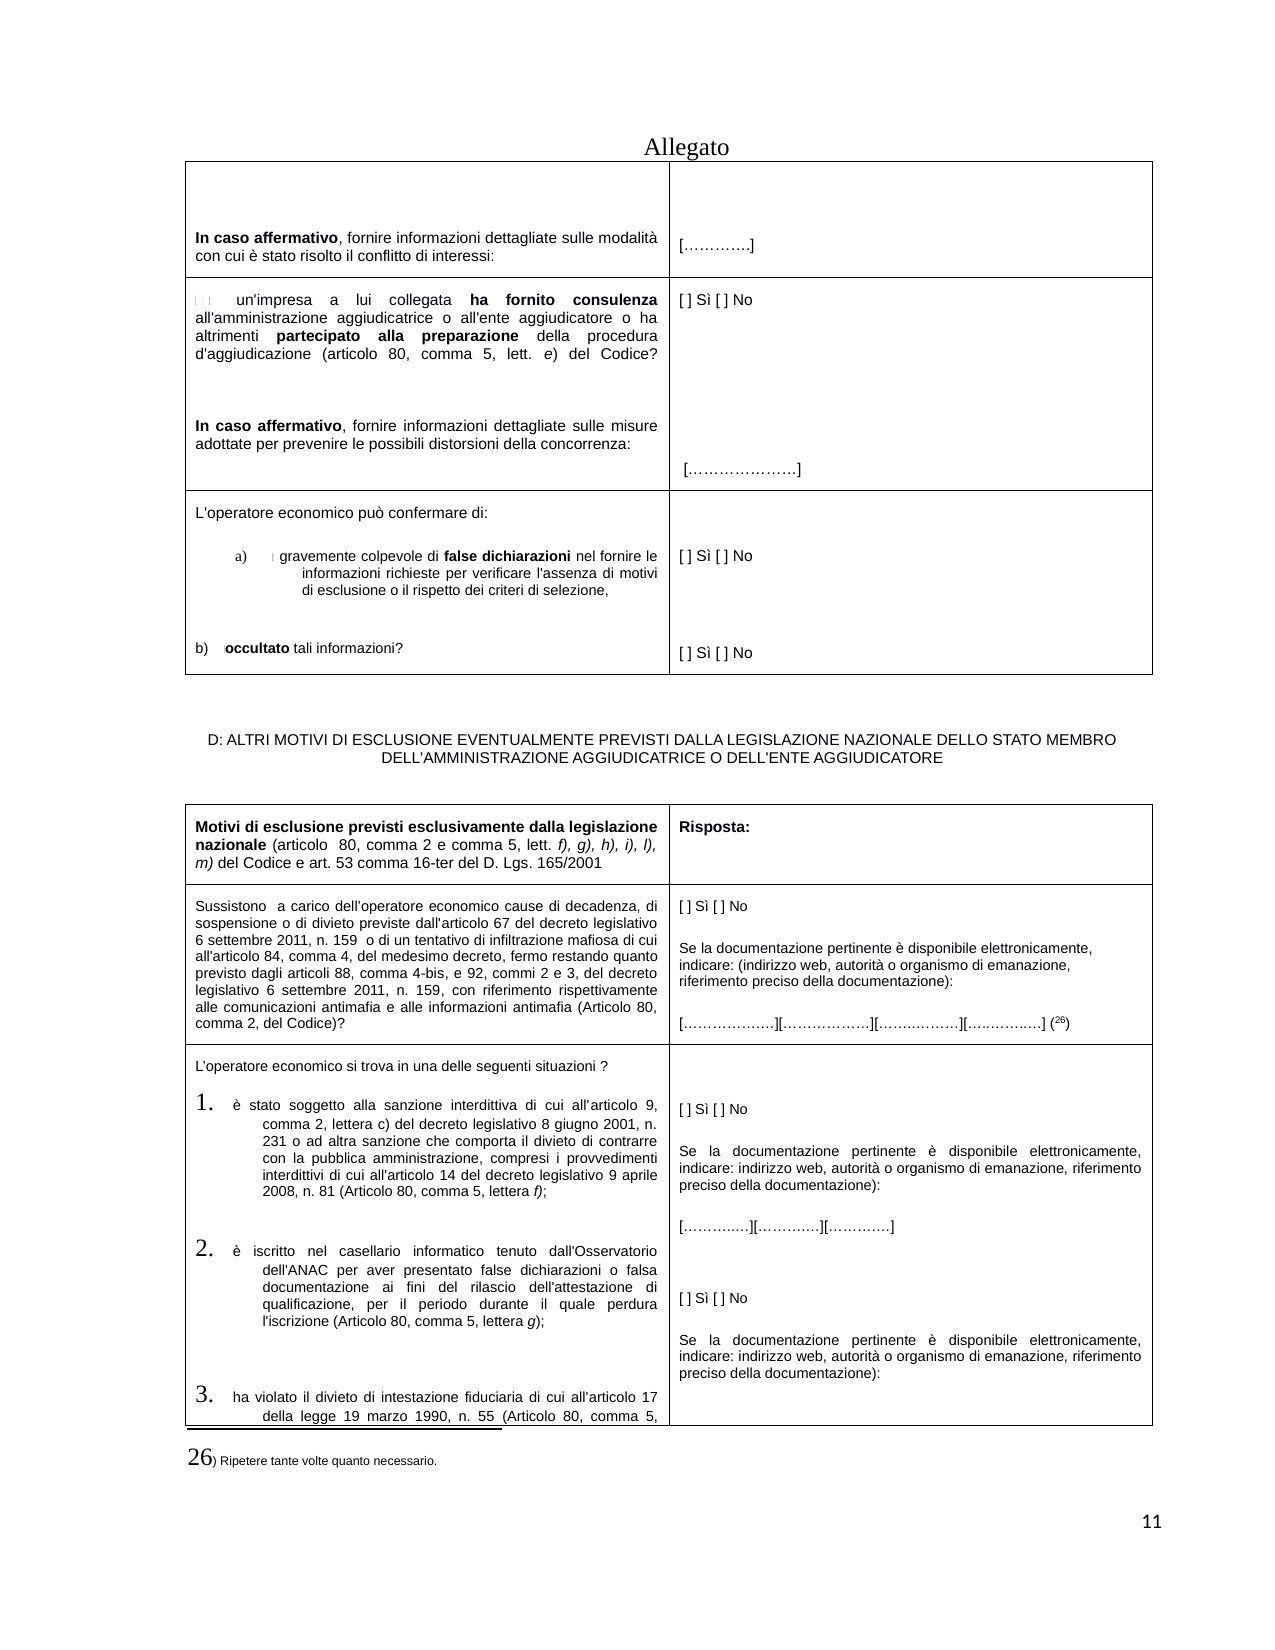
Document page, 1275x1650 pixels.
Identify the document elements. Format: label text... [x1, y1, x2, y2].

table_cell L’operatore economico si trova in una delle seguenti situazioni ? è stato soggetto alla sanzione interdittiva di cui all'articolo 9, comma 2, lettera c) del decreto legislativo 8 giugno 2001, n. 231 o ad altra sanzione che comporta il divieto di contrarre con la pubblica amministrazione, compresi i provvedimenti interdittivi di cui all'articolo 14 del decreto legislativo 9 aprile 2008, n. 81 (Articolo 80, comma 5, lettera f); è iscritto nel casellario informatico tenuto dall'Osservatorio dell'ANAC per aver presentato false dichiarazioni o falsa documentazione ai fini del rilascio dell'attestazione di qualificazione, per il periodo durante il quale perdura l'iscrizione (Articolo 80, comma 5, lettera g); ha violato il divieto di intestazione fiduciaria di cui all'articolo 17 della legge 19 marzo 1990, n. 55 (Articolo 80, comma 5, [186, 1045, 669, 1425]
table_cell [ ] Sì [ ] No [ ] Sì [ ] No [670, 491, 1152, 674]
table_cell L'operatore economico o un'impresa a lui collegata ha fornito consulenza all'amministrazione aggiudicatrice o all'ente aggiudicatore o ha altrimenti partecipato alla preparazione della procedura d'aggiudicazione (articolo 80, comma 5, lett. e) del Codice? In caso affermativo, fornire informazioni dettagliate sulle misure adottate per prevenire le possibili distorsioni della concorrenza: [186, 278, 669, 490]
table_cell [ ] Sì [ ] No Se la documentazione pertinente è disponibile elettronicamente, indicare: (indirizzo web, autorità o organismo di emanazione, riferimento preciso della documentazione): […………….…][………………][……..………][…..……..…] () [670, 885, 1152, 1044]
table_cell [ ] Sì [ ] No […………………] [670, 278, 1152, 490]
table_cell Sussistono a carico dell’operatore economico cause di decadenza, di sospensione o di divieto previste dall'articolo 67 del decreto legislativo 6 settembre 2011, n. 159 o di un tentativo di infiltrazione mafiosa di cui all'articolo 84, comma 4, del medesimo decreto, fermo restando quanto previsto dagli articoli 88, comma 4-bis, e 92, commi 2 e 3, del decreto legislativo 6 settembre 2011, n. 159, con riferimento rispettivamente alle comunicazioni antimafia e alle informazioni antimafia (Articolo 80, comma 2, del Codice)? [186, 885, 669, 1044]
title D: Altri motivi di esclusione eventualmente previsti dalla legislazione nazionale dello Stato membro dell'amministrazione aggiudicatrice o dell'ente aggiudicatore [187, 730, 1137, 766]
table_cell L'operatore economico è a conoscenza di qualsiasi conflitto di interessi() legato alla sua partecipazione alla procedura di appalto (articolo 80, comma 5, lett. d) del Codice)? In caso affermativo, fornire informazioni dettagliate sulle modalità con cui è stato risolto il conflitto di interessi: [186, 162, 669, 277]
table_header Motivi di esclusione previsti esclusivamente dalla legislazione nazionale (articolo 80, comma 2 e comma 5, lett. f), g), h), i), l), m) del Codice e art. 53 comma 16-ter del D. Lgs. 165/2001 [186, 805, 669, 884]
table_cell L'operatore economico può confermare di: non essersi reso gravemente colpevole di false dichiarazioni nel fornire le informazioni richieste per verificare l'assenza di motivi di esclusione o il rispetto dei criteri di selezione, b) non avere occultato tali informazioni? [186, 491, 669, 674]
table_header Risposta: [670, 805, 1152, 884]
table_cell [………….] [670, 162, 1152, 277]
table_cell [ ] Sì [ ] No Se la documentazione pertinente è disponibile elettronicamente, indicare: indirizzo web, autorità o organismo di emanazione, riferimento preciso della documentazione): [………..…][……….…][……….…] [ ] Sì [ ] No Se la documentazione pertinente è disponibile elettronicamente, indicare: indirizzo web, autorità o organismo di emanazione, riferimento preciso della documentazione): [670, 1045, 1152, 1425]
